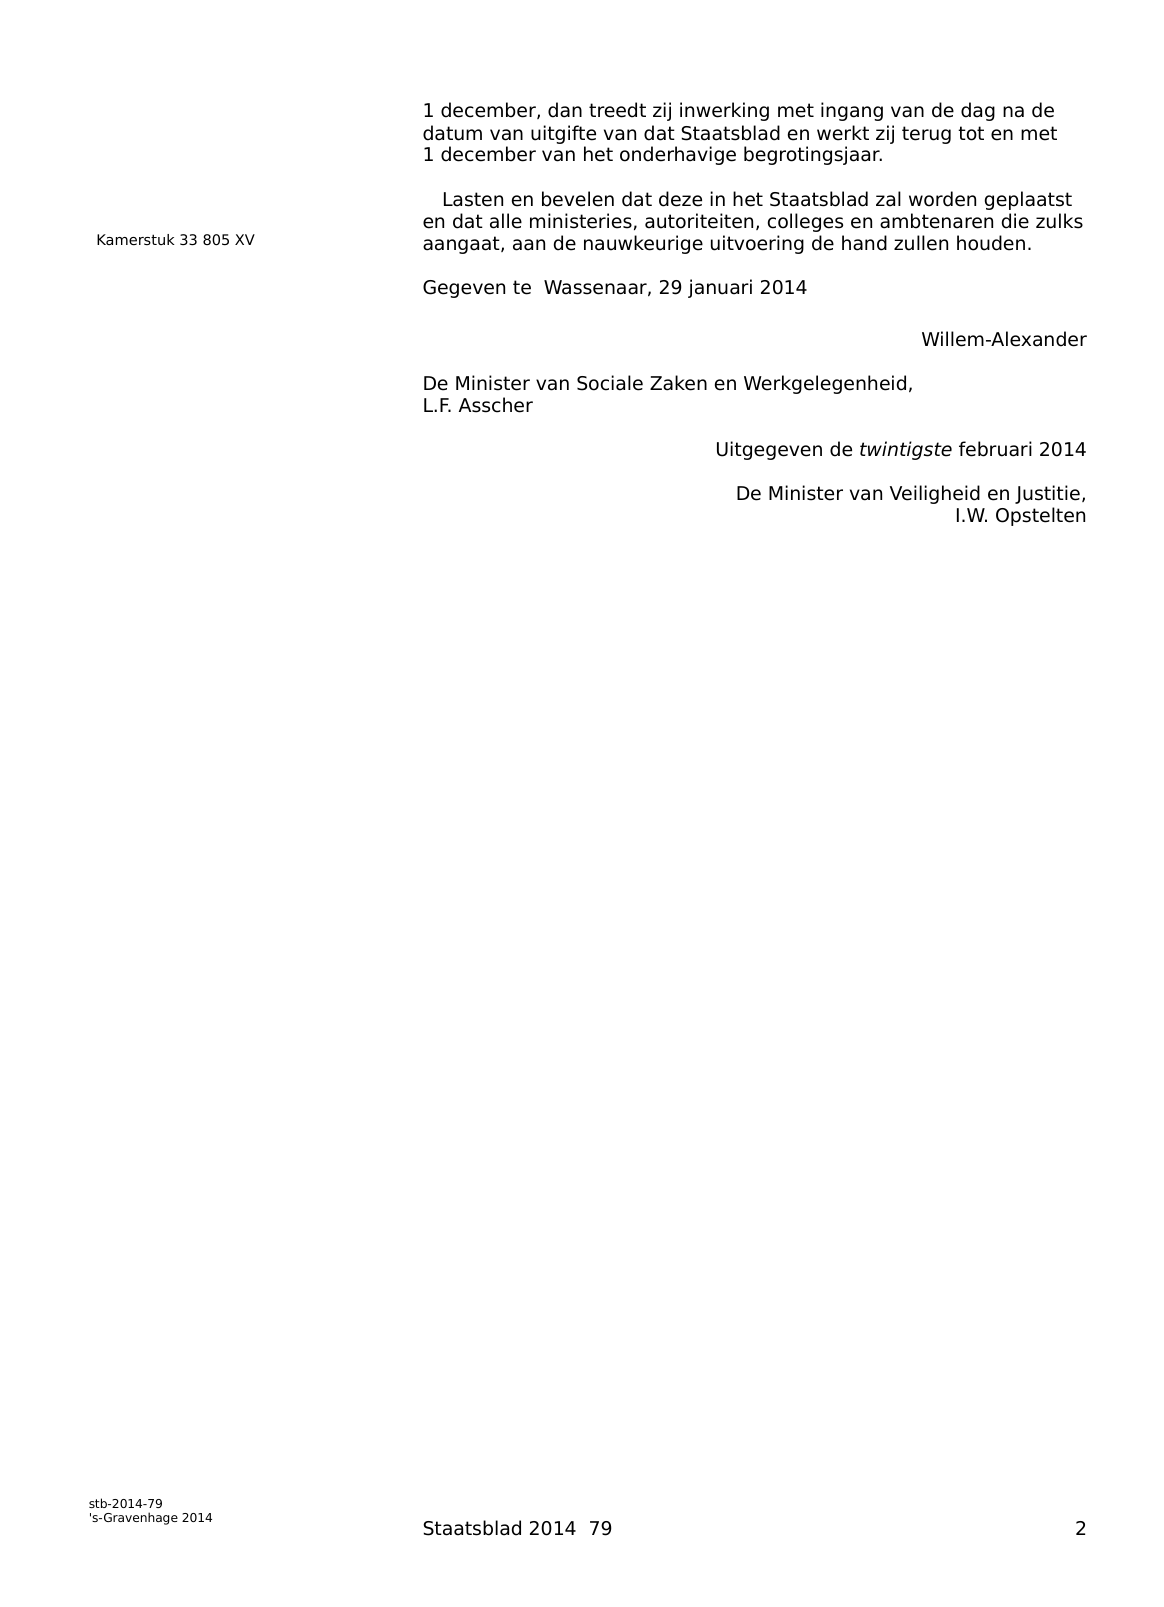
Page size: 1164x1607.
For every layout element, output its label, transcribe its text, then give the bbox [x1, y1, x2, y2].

text Gegeven te Wassenaar, 29 januari 2014 [422, 277, 1087, 299]
text De Minister van Sociale Zaken en Werkgelegenheid, L.F. Asscher [422, 373, 1087, 417]
text Kamerstuk 33 805 XV [77, 231, 396, 248]
text 1 december, dan treedt zij inwerking met ingang van de dag na de datum van uitgifte van dat Staatsblad en werkt zij terug tot en met 1 december van het onderhavige begrotingsjaar. [422, 100, 1087, 166]
text 's-Gravenhage 2014 [88, 1511, 323, 1525]
text Willem-Alexander [422, 329, 1087, 351]
text Lasten en bevelen dat deze in het Staatsblad zal worden geplaatst en dat alle ministeries, autoriteiten, colleges en ambtenaren die zulks aangaat, aan de nauwkeurige uitvoering de hand zullen houden. [422, 188, 1087, 254]
text stb-2014-79 [88, 1497, 323, 1511]
text Uitgegeven de twintigste februari 2014 [422, 439, 1087, 461]
text De Minister van Veiligheid en Justitie, I.W. Opstelten [422, 483, 1087, 527]
